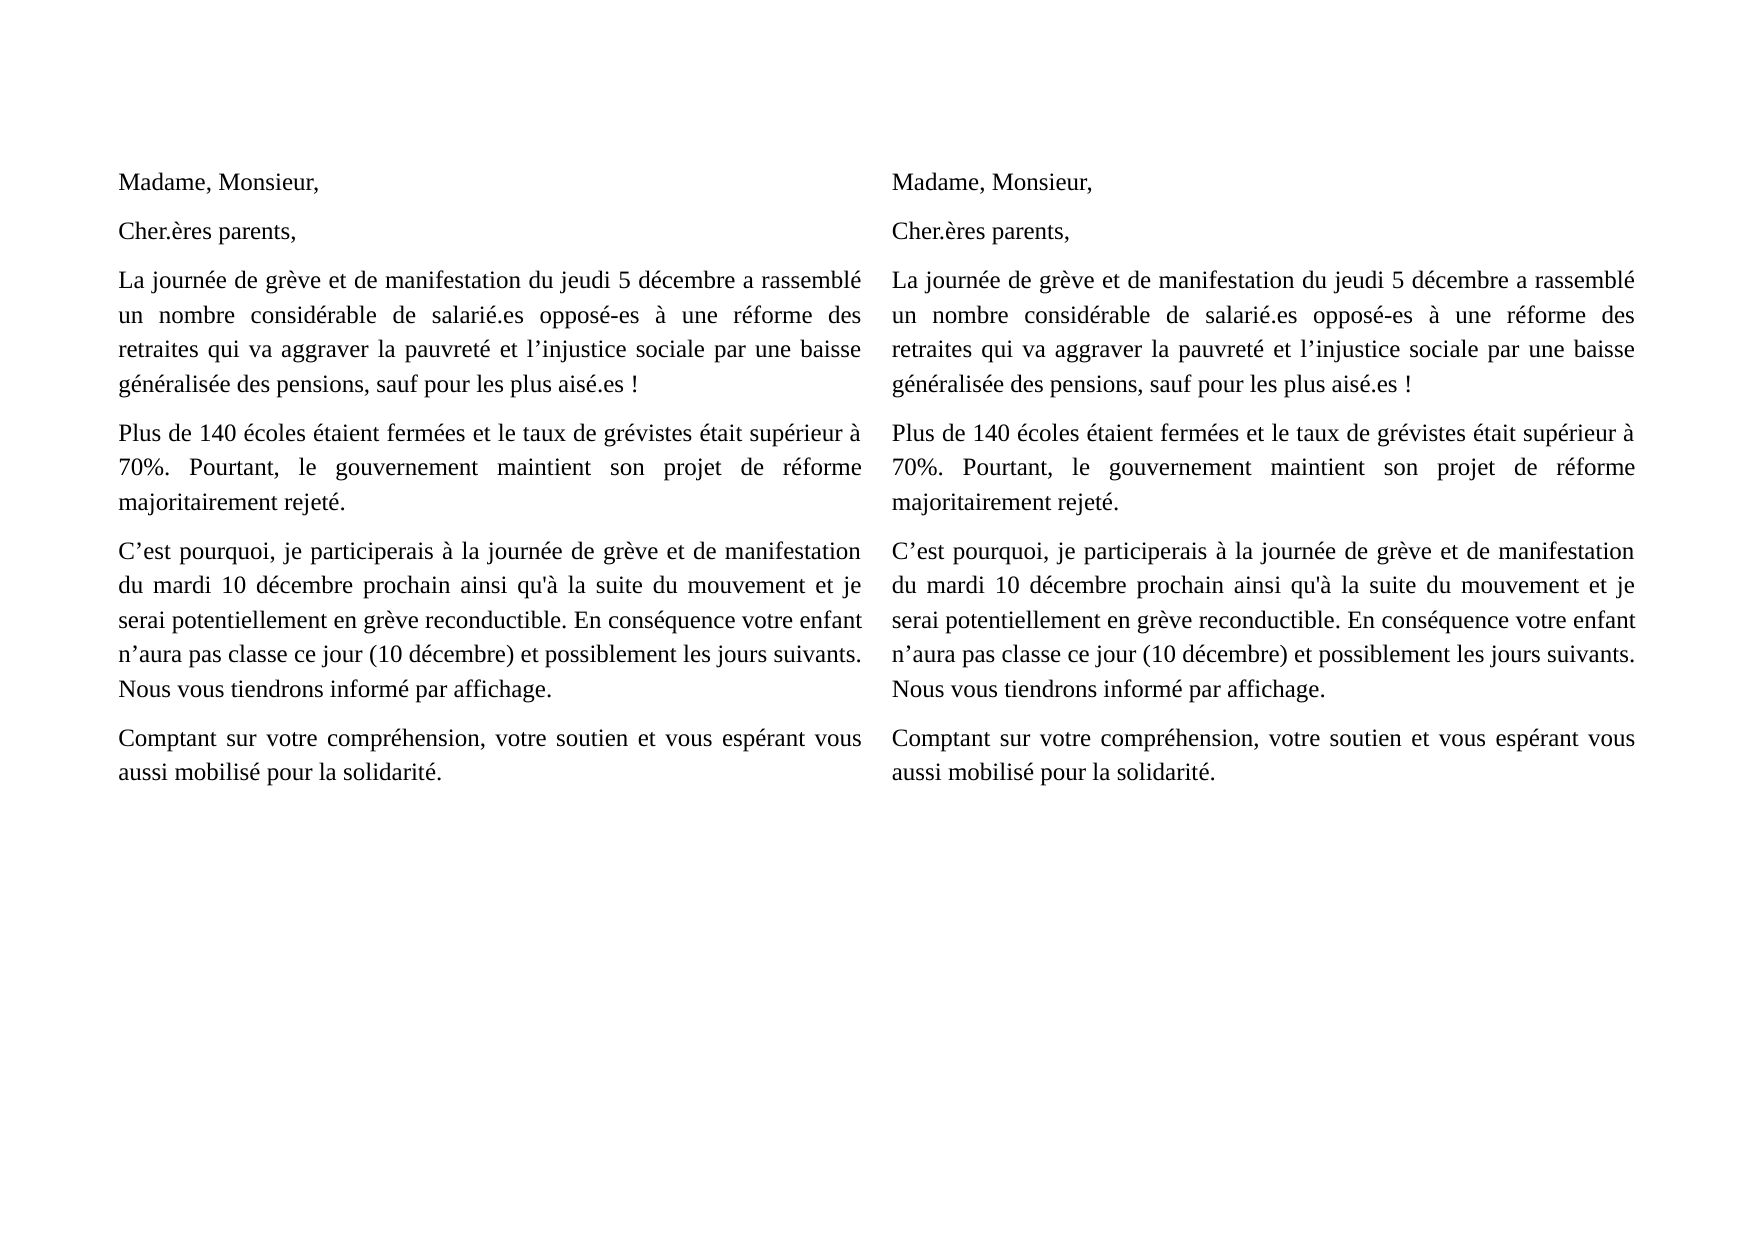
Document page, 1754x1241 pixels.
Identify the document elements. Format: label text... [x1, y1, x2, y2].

text La journée de grève et de manifestation du jeudi 5 décembre a rassemblé un nombre considérable de salarié.es opposé-es à une réforme des retraites qui va aggraver la pauvreté et l’injustice sociale par une baisse généralisée des pensions, sauf pour les plus aisé.es ! [892, 265, 1636, 397]
text Cher.ères parents, [118, 216, 862, 245]
text Madame, Monsieur, [118, 167, 862, 196]
text La journée de grève et de manifestation du jeudi 5 décembre a rassemblé un nombre considérable de salarié.es opposé-es à une réforme des retraites qui va aggraver la pauvreté et l’injustice sociale par une baisse généralisée des pensions, sauf pour les plus aisé.es ! [118, 265, 862, 397]
text Plus de 140 écoles étaient fermées et le taux de grévistes était supérieur à 70%. Pourtant, le gouvernement maintient son projet de réforme majoritairement rejeté. [118, 418, 862, 516]
text Comptant sur votre compréhension, votre soutien et vous espérant vous aussi mobilisé pour la solidarité. [892, 723, 1636, 786]
text C’est pourquoi, je participerais à la journée de grève et de manifestation du mardi 10 décembre prochain ainsi qu'à la suite du mouvement et je serai potentiellement en grève reconductible. En conséquence votre enfant n’aura pas classe ce jour (10 décembre) et possiblement les jours suivants. Nous vous tiendrons informé par affichage. [892, 536, 1636, 702]
text Comptant sur votre compréhension, votre soutien et vous espérant vous aussi mobilisé pour la solidarité. [118, 723, 862, 786]
text Madame, Monsieur, [892, 167, 1636, 196]
text Cher.ères parents, [892, 216, 1636, 245]
text C’est pourquoi, je participerais à la journée de grève et de manifestation du mardi 10 décembre prochain ainsi qu'à la suite du mouvement et je serai potentiellement en grève reconductible. En conséquence votre enfant n’aura pas classe ce jour (10 décembre) et possiblement les jours suivants. Nous vous tiendrons informé par affichage. [118, 536, 862, 702]
text Plus de 140 écoles étaient fermées et le taux de grévistes était supérieur à 70%. Pourtant, le gouvernement maintient son projet de réforme majoritairement rejeté. [892, 418, 1636, 516]
